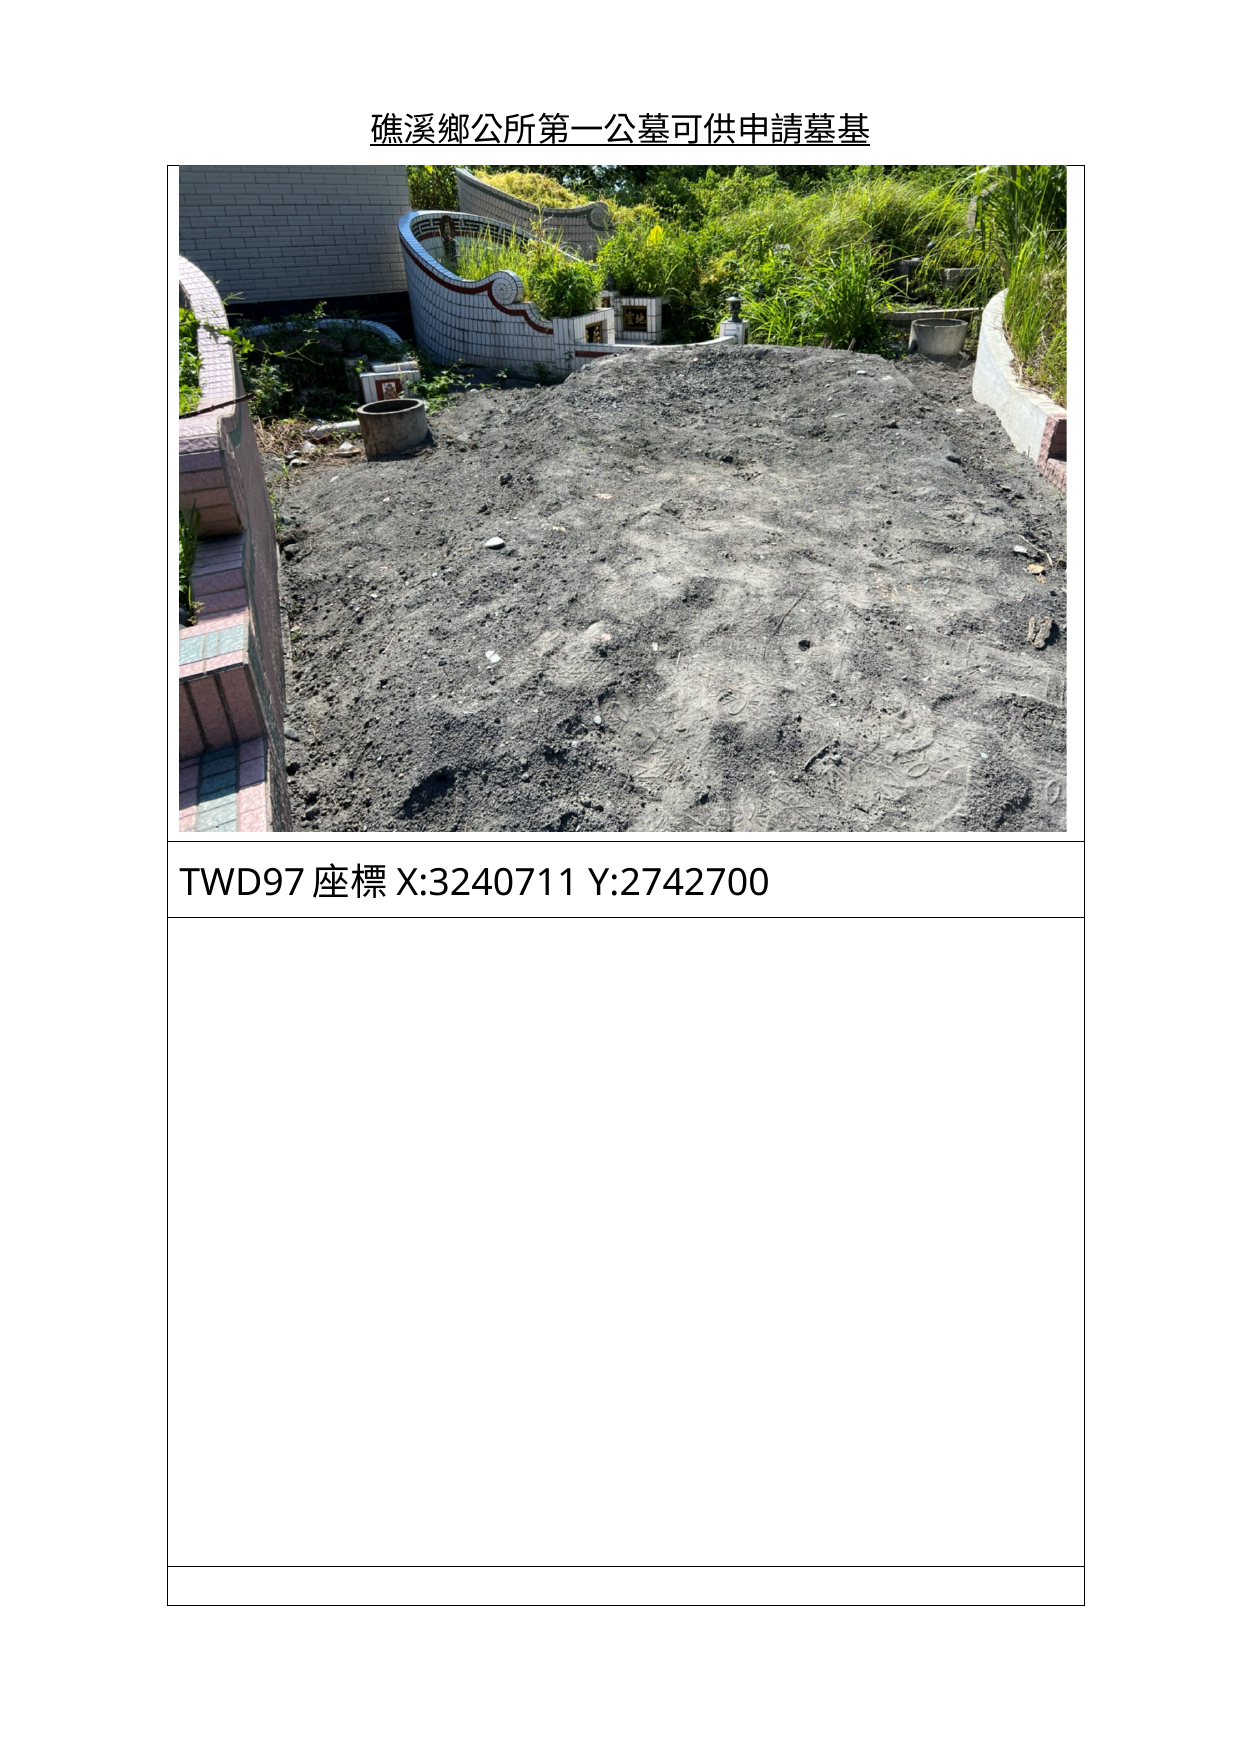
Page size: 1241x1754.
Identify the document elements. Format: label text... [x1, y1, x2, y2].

table_cell [168, 1567, 1084, 1605]
table_cell TWD97座標 X:3240711 Y:2742700 [168, 842, 1084, 917]
text 礁溪鄉公所第一公墓可供申請墓基 [75, 89, 1165, 164]
table_header [168, 166, 1084, 841]
table_cell [168, 918, 1084, 1566]
picture [179, 165, 1067, 832]
